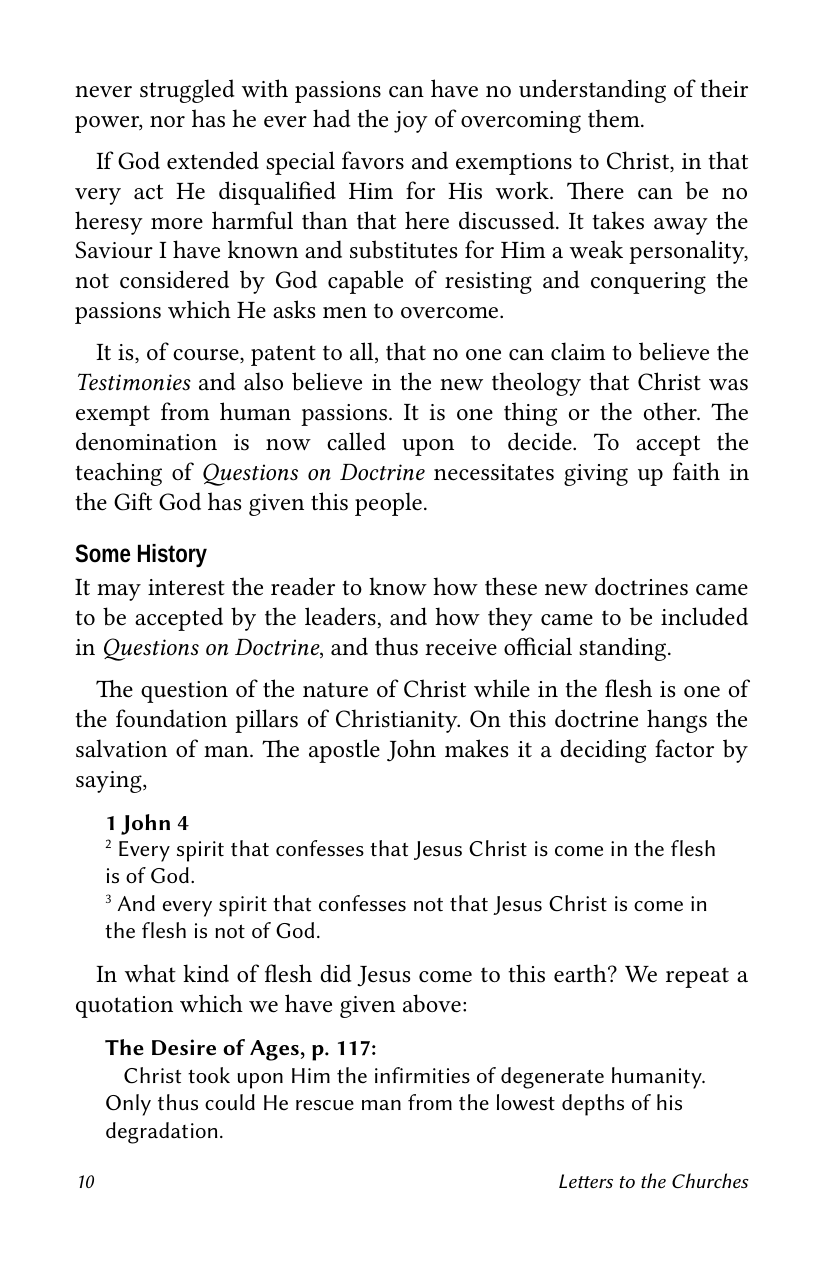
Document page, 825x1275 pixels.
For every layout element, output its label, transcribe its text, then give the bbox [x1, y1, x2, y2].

text Christ took upon Him the infirmities of degenerate humanity. Only thus could He rescue man from the lowest depths of his degradation. [105, 1063, 720, 1144]
text In what kind of flesh did Jesus come to this earth? We repeat a quotation which we have given above: [75, 961, 750, 1019]
text never struggled with passions can have no understanding of their power, nor has he ever had the joy of overcoming them. [75, 75, 750, 133]
text 2 Every spirit that confesses that Jesus Christ is come in the flesh is of God. [105, 836, 720, 889]
text 1 John 4 [105, 810, 750, 836]
text The question of the nature of Christ while in the flesh is one of the foundation pillars of Christianity. On this doctrine hangs the salvation of man. The apostle John makes it a deciding factor by saying, [75, 675, 750, 793]
text 3 And every spirit that confesses not that Jesus Christ is come in the flesh is not of God. [105, 891, 720, 944]
subtitle Some History [75, 539, 750, 567]
text It may interest the reader to know how these new doctrines came to be accepted by the leaders, and how they came to be included in Questions on Doctrine, and thus receive official standing. [75, 573, 750, 662]
text If God extended special favors and exemptions to Christ, in that very act He disqualified Him for His work. There can be no heresy more harmful than that here discussed. It takes away the Saviour I have known and substitutes for Him a weak personality, not considered by God capable of resisting and conquering the passions which He asks men to overcome. [75, 147, 750, 325]
text It is, of course, patent to all, that no one can claim to believe the Testimonies and also believe in the new theology that Christ was exempt from human passions. It is one thing or the other. The denomination is now called upon to decide. To accept the teaching of Questions on Doctrine necessitates giving up faith in the Gift God has given this people. [75, 338, 750, 516]
text The Desire of Ages, p. 117: [105, 1035, 750, 1061]
